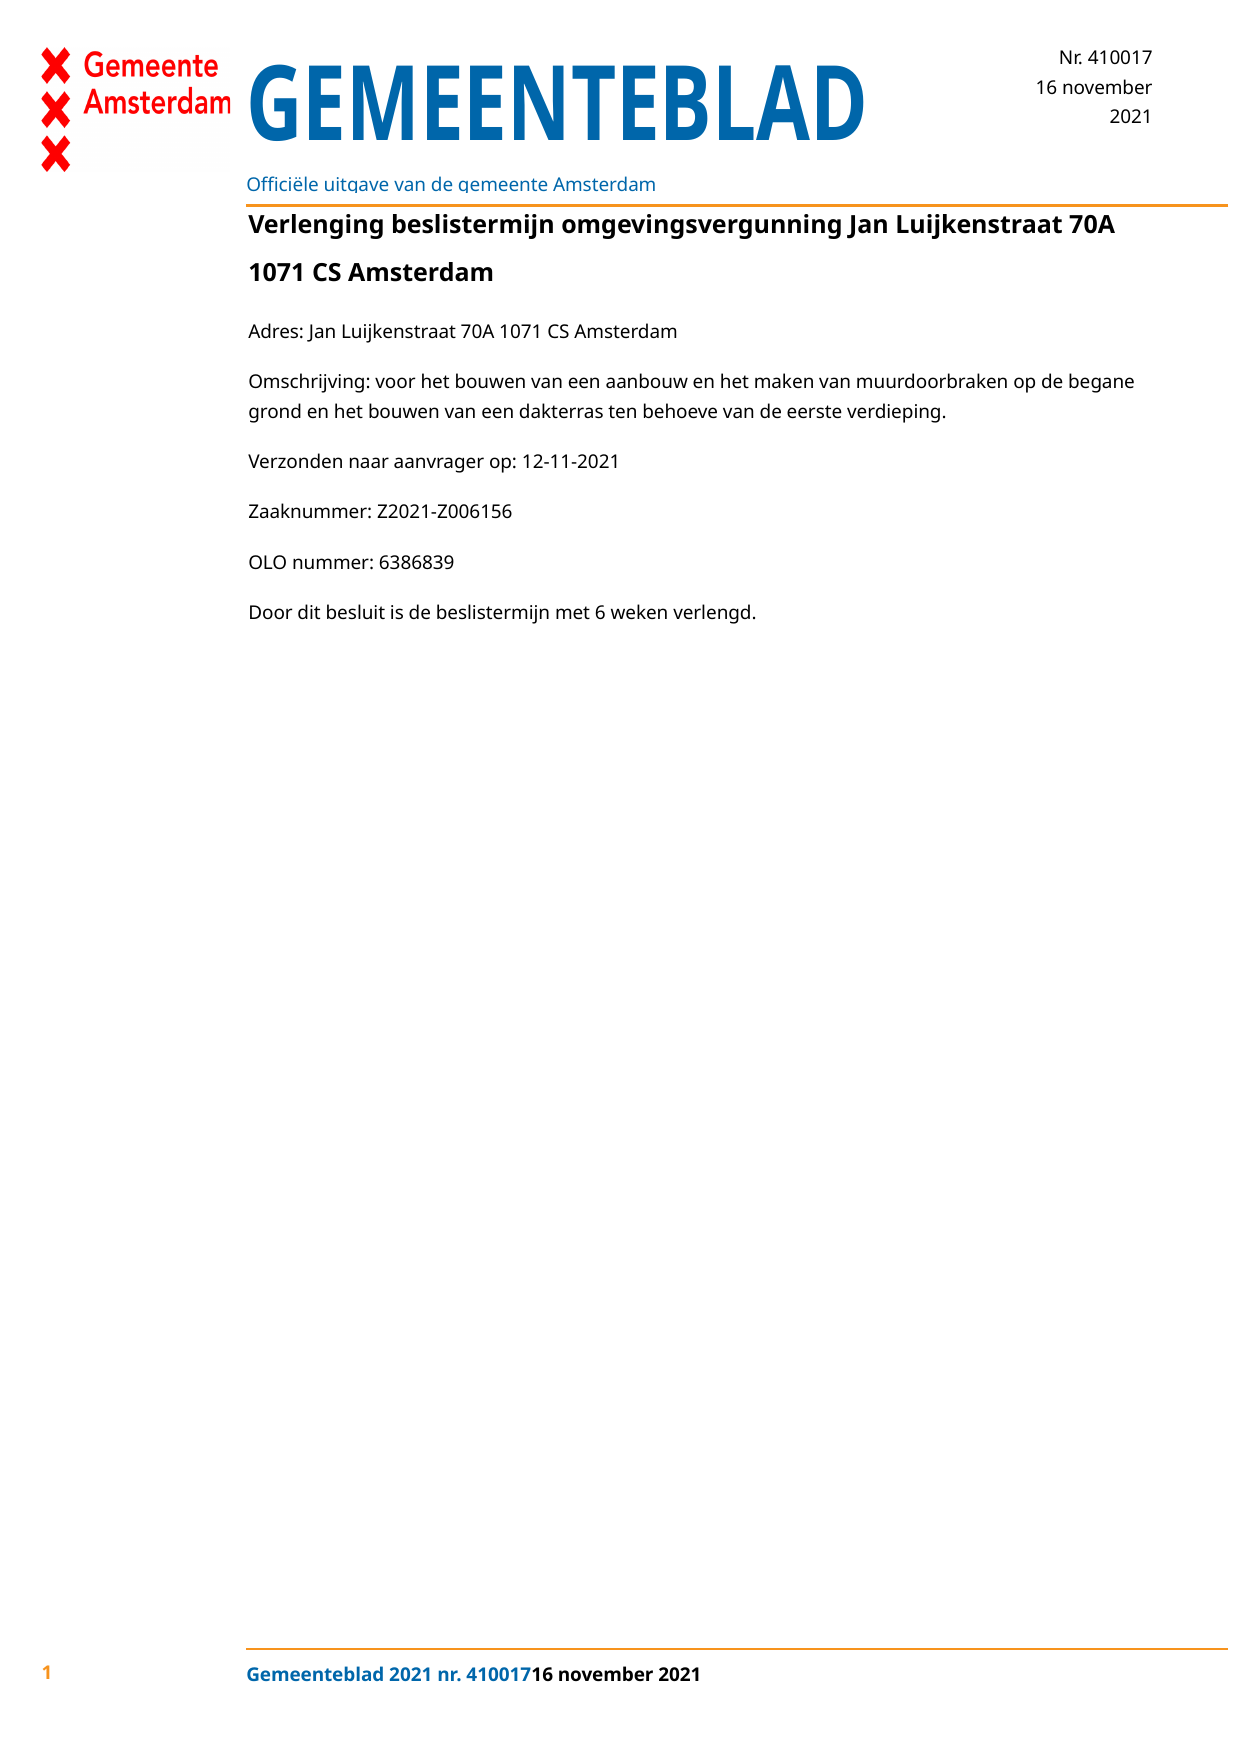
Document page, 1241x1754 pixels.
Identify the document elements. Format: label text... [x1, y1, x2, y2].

text OLO nummer: 6386839 [248, 549, 1152, 575]
text Omschrijving: voor het bouwen van een aanbouw en het maken van muurdoorbraken op de begane grond en het bouwen van een dakterras ten behoeve van de eerste verdieping. [248, 368, 1152, 424]
text Door dit besluit is de beslistermijn met 6 weken verlengd. [248, 599, 1152, 625]
text Adres: Jan Luijkenstraat 70A 1071 CS Amsterdam [248, 318, 1152, 344]
text Verlenging beslistermijn omgevingsvergunning Jan Luijkenstraat 70A 1071 CS Amsterdam [248, 207, 1152, 288]
picture [41, 47, 231, 172]
text Zaaknummer: Z2021-Z006156 [248, 499, 1152, 524]
text Verzonden naar aanvrager op: 12-11-2021 [248, 448, 1152, 474]
